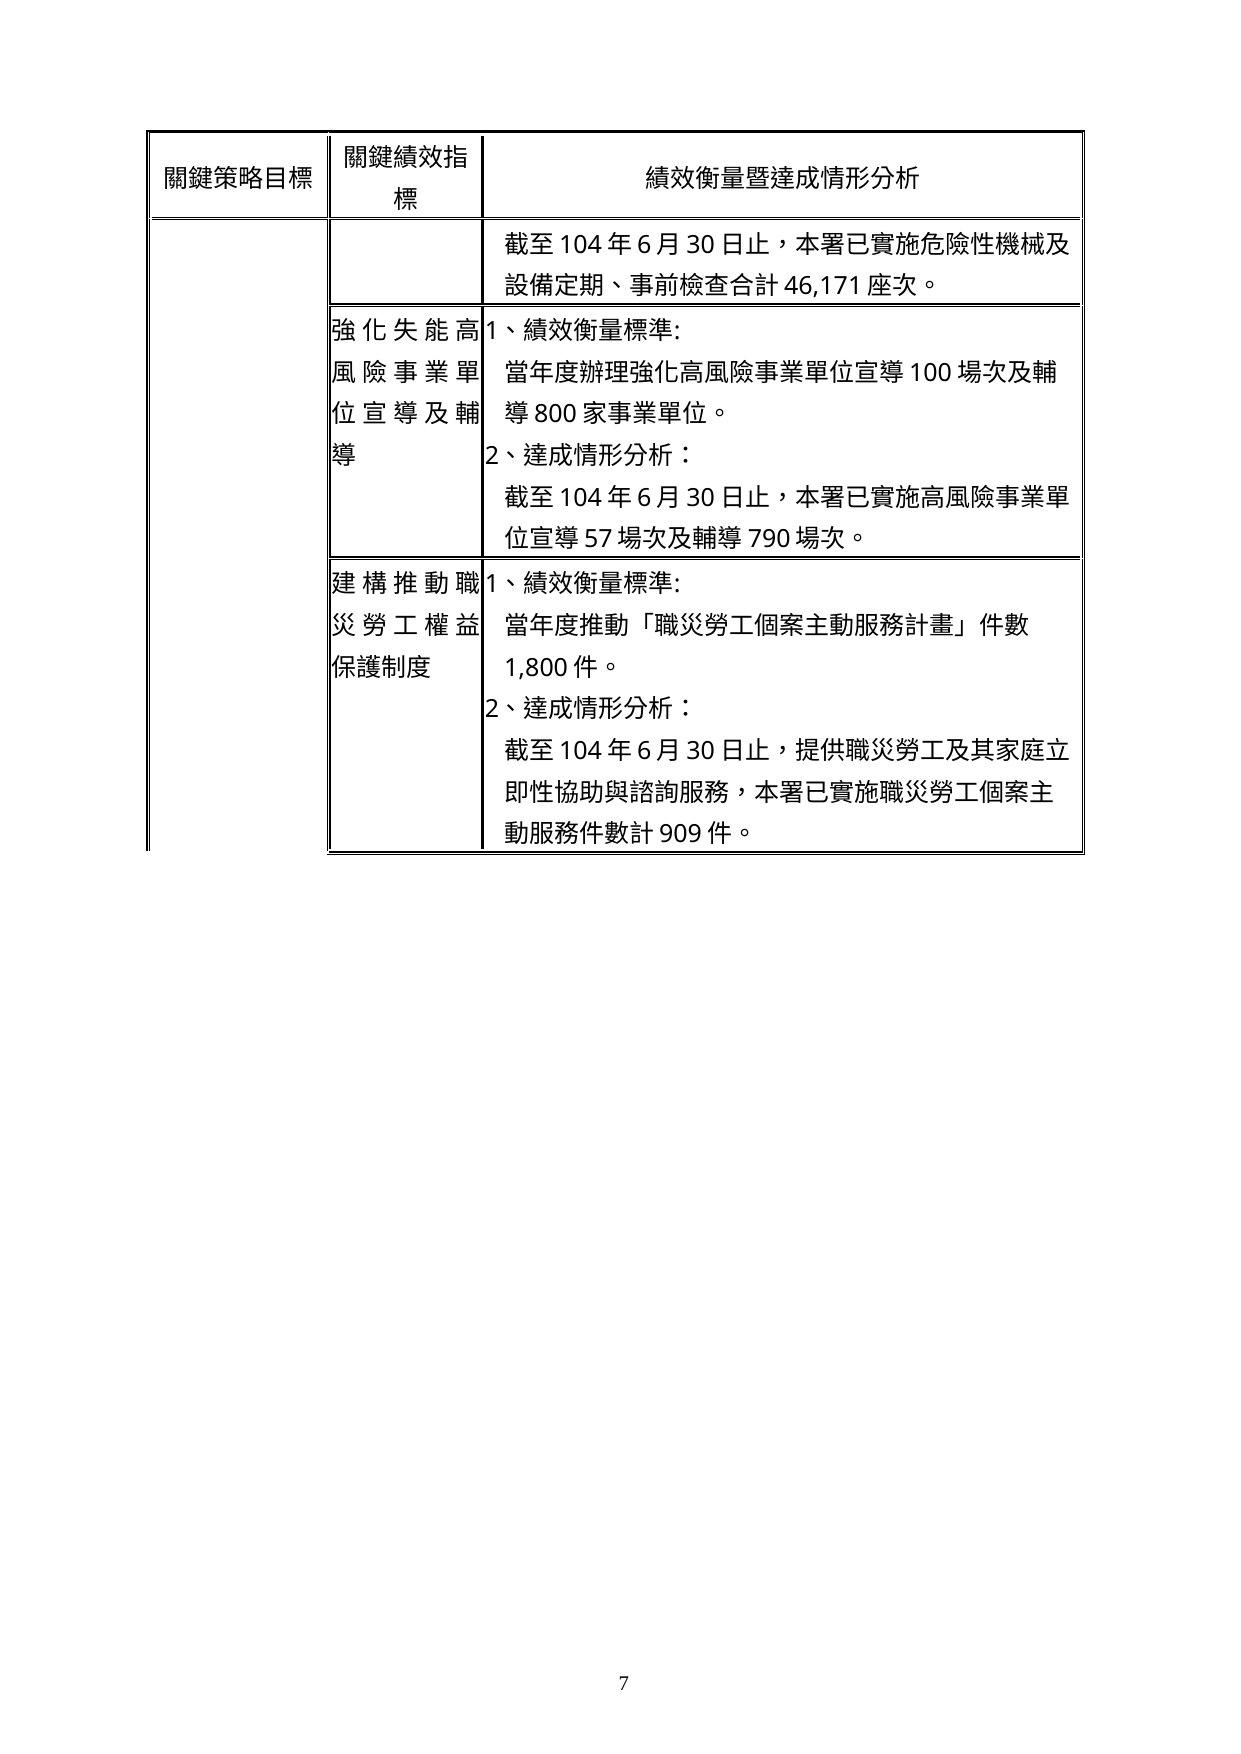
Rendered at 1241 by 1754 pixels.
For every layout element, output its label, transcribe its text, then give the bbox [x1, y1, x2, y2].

table_cell [331, 220, 481, 303]
table_cell 1、績效衡量標準: 當年度推動「職災勞工個案主動服務計畫」件數 1,800件。 2、達成情形分析： 截至104年6月30日止，提供職災勞工及其家庭立 即性協助與諮詢服務，本署已實施職災勞工個案主 動服務件數計909件。 [482, 556, 1082, 851]
table_cell [150, 216, 327, 851]
table_cell 強化失能高風險事業單位宣導及輔導 [331, 307, 481, 556]
table_cell 1、績效衡量標準: 當年度辦理強化高風險事業單位宣導100場次及輔 導800家事業單位。 2、達成情形分析： 截至104年6月30日止，本署已實施高風險事業單 位宣導57場次及輔導790場次。 [484, 303, 1082, 556]
table_header 績效衡量暨達成情形分析 [482, 133, 1082, 216]
table_header 關鍵績效指標 [329, 133, 482, 216]
table_cell 截至104年6月30日止，本署已實施危險性機械及 設備定期、事前檢查合計46,171座次。 [484, 216, 1082, 303]
table_header 關鍵策略目標 [150, 132, 329, 216]
table_cell 建構推動職災勞工權益保護制度 [329, 560, 482, 851]
